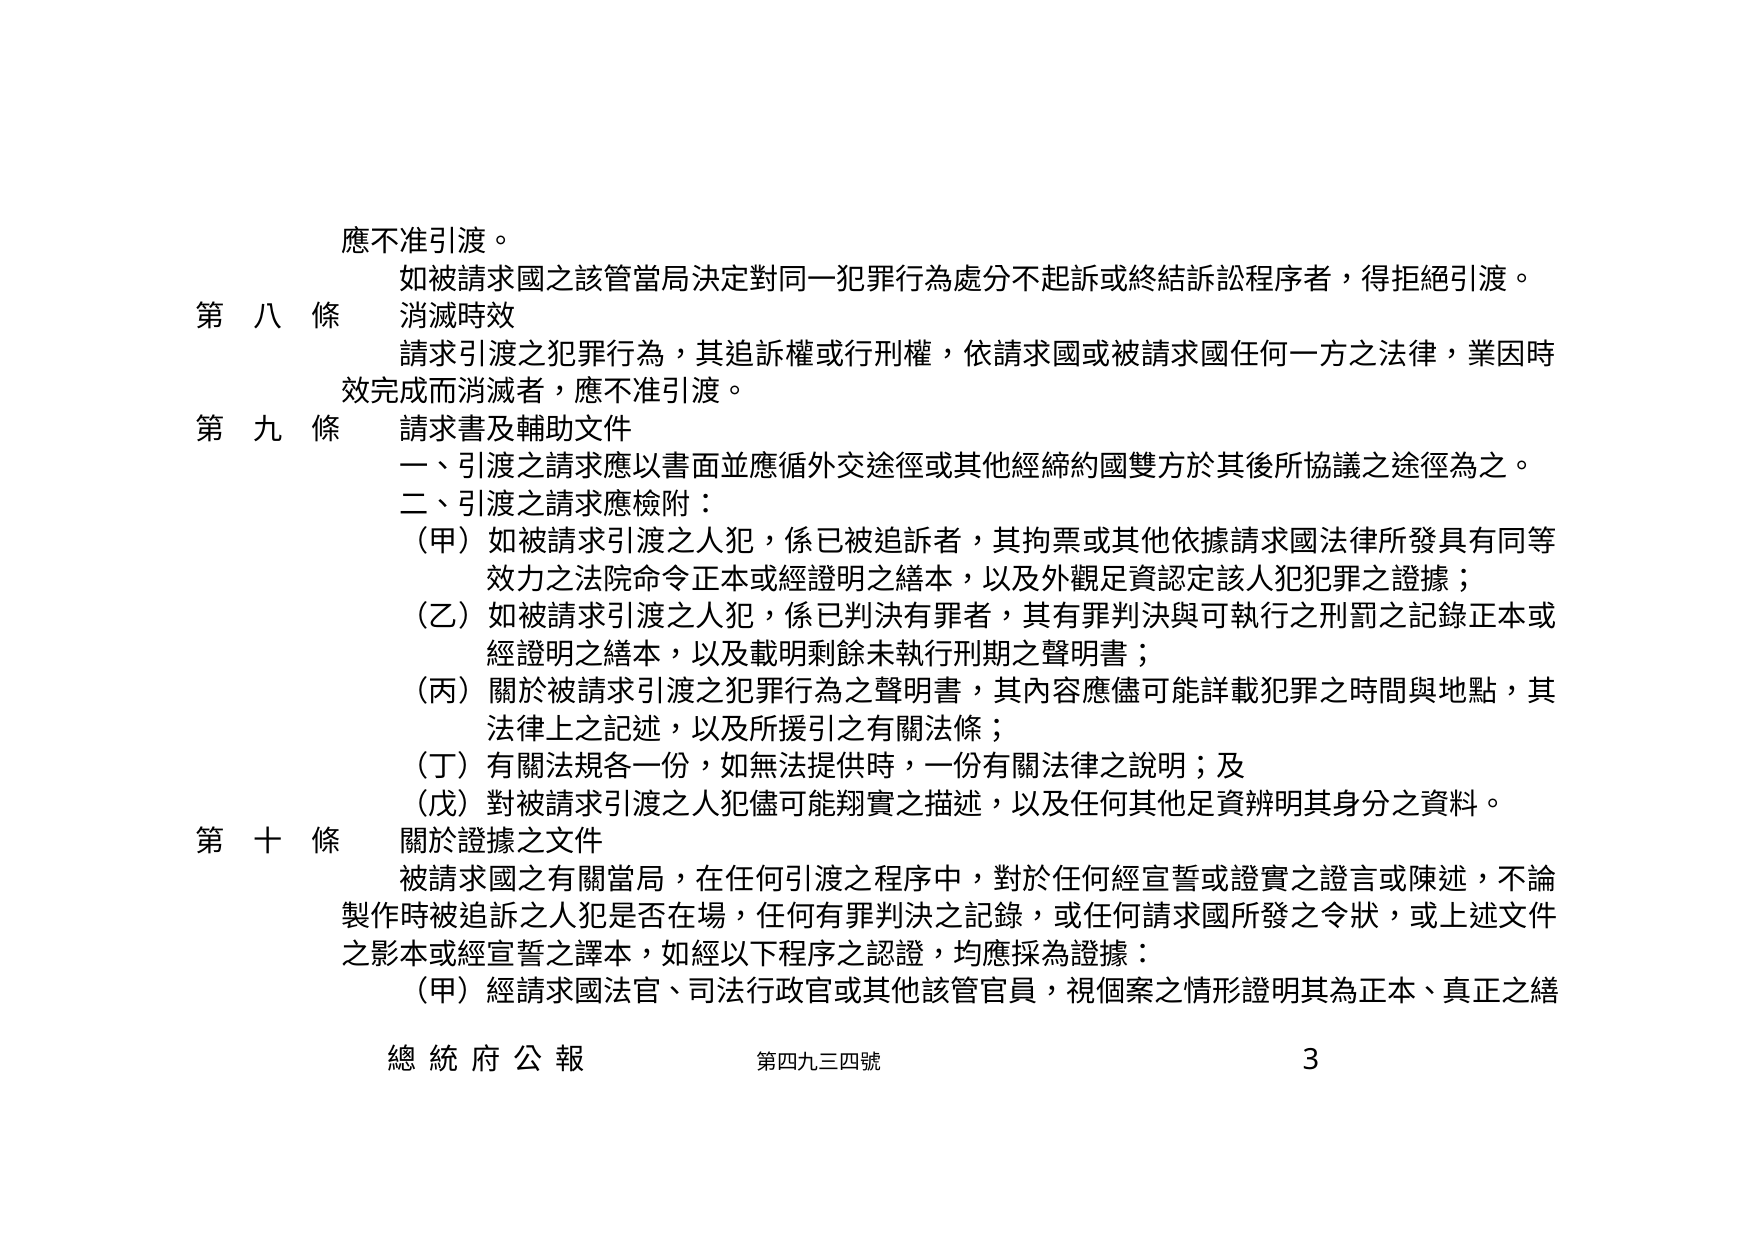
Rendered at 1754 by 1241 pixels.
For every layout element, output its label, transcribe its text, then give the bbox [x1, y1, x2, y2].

text （丙）關於被請求引渡之犯罪行為之聲明書，其內容應儘可能詳載犯罪之時間與地點，其法律上之記述，以及所援引之有關法條； [399, 672, 1559, 747]
text 請求引渡之犯罪行為，其追訴權或行刑權，依請求國或被請求國任何一方之法律，業因時效完成而消滅者，應不准引渡。 [341, 334, 1559, 409]
text （甲）經請求國法官、司法行政官或其他該管官員，視個案之情形證明其為正本、真正之繕 [399, 972, 1559, 1009]
text 第 八 條 消滅時效 [195, 297, 1559, 334]
text （戊）對被請求引渡之人犯儘可能翔實之描述，以及任何其他足資辨明其身分之資料。 [399, 784, 1559, 822]
text 二、引渡之請求應檢附： [399, 484, 1559, 522]
text 被請求國之有關當局，在任何引渡之程序中，對於任何經宣誓或證實之證言或陳述，不論製作時被追訴之人犯是否在場，任何有罪判決之記錄，或任何請求國所發之令狀，或上述文件之影本或經宣誓之譯本，如經以下程序之認證，均應採為證據： [341, 859, 1559, 972]
text 第 十 條 關於證據之文件 [195, 822, 1559, 859]
text 如被請求國之該管當局決定對同一犯罪行為處分不起訴或終結訴訟程序者，得拒絕引渡。 [341, 259, 1559, 297]
text 一、引渡之請求應以書面並應循外交途徑或其他經締約國雙方於其後所協議之途徑為之。 [399, 447, 1559, 484]
text （丁）有關法規各一份，如無法提供時，一份有關法律之說明；及 [399, 747, 1559, 784]
text （乙）如被請求引渡之人犯，係已判決有罪者，其有罪判決與可執行之刑罰之記錄正本或經證明之繕本，以及載明剩餘未執行刑期之聲明書； [399, 597, 1559, 672]
text （甲）如被請求引渡之人犯，係已被追訴者，其拘票或其他依據請求國法律所發具有同等效力之法院命令正本或經證明之繕本，以及外觀足資認定該人犯犯罪之證據； [399, 522, 1559, 597]
text 如被請求國之該管當局，對被請求引渡之人犯，就請求引渡之犯罪行為，已為確定判決時，應不准引渡。 [341, 222, 1559, 259]
text 第 九 條 請求書及輔助文件 [195, 409, 1559, 447]
